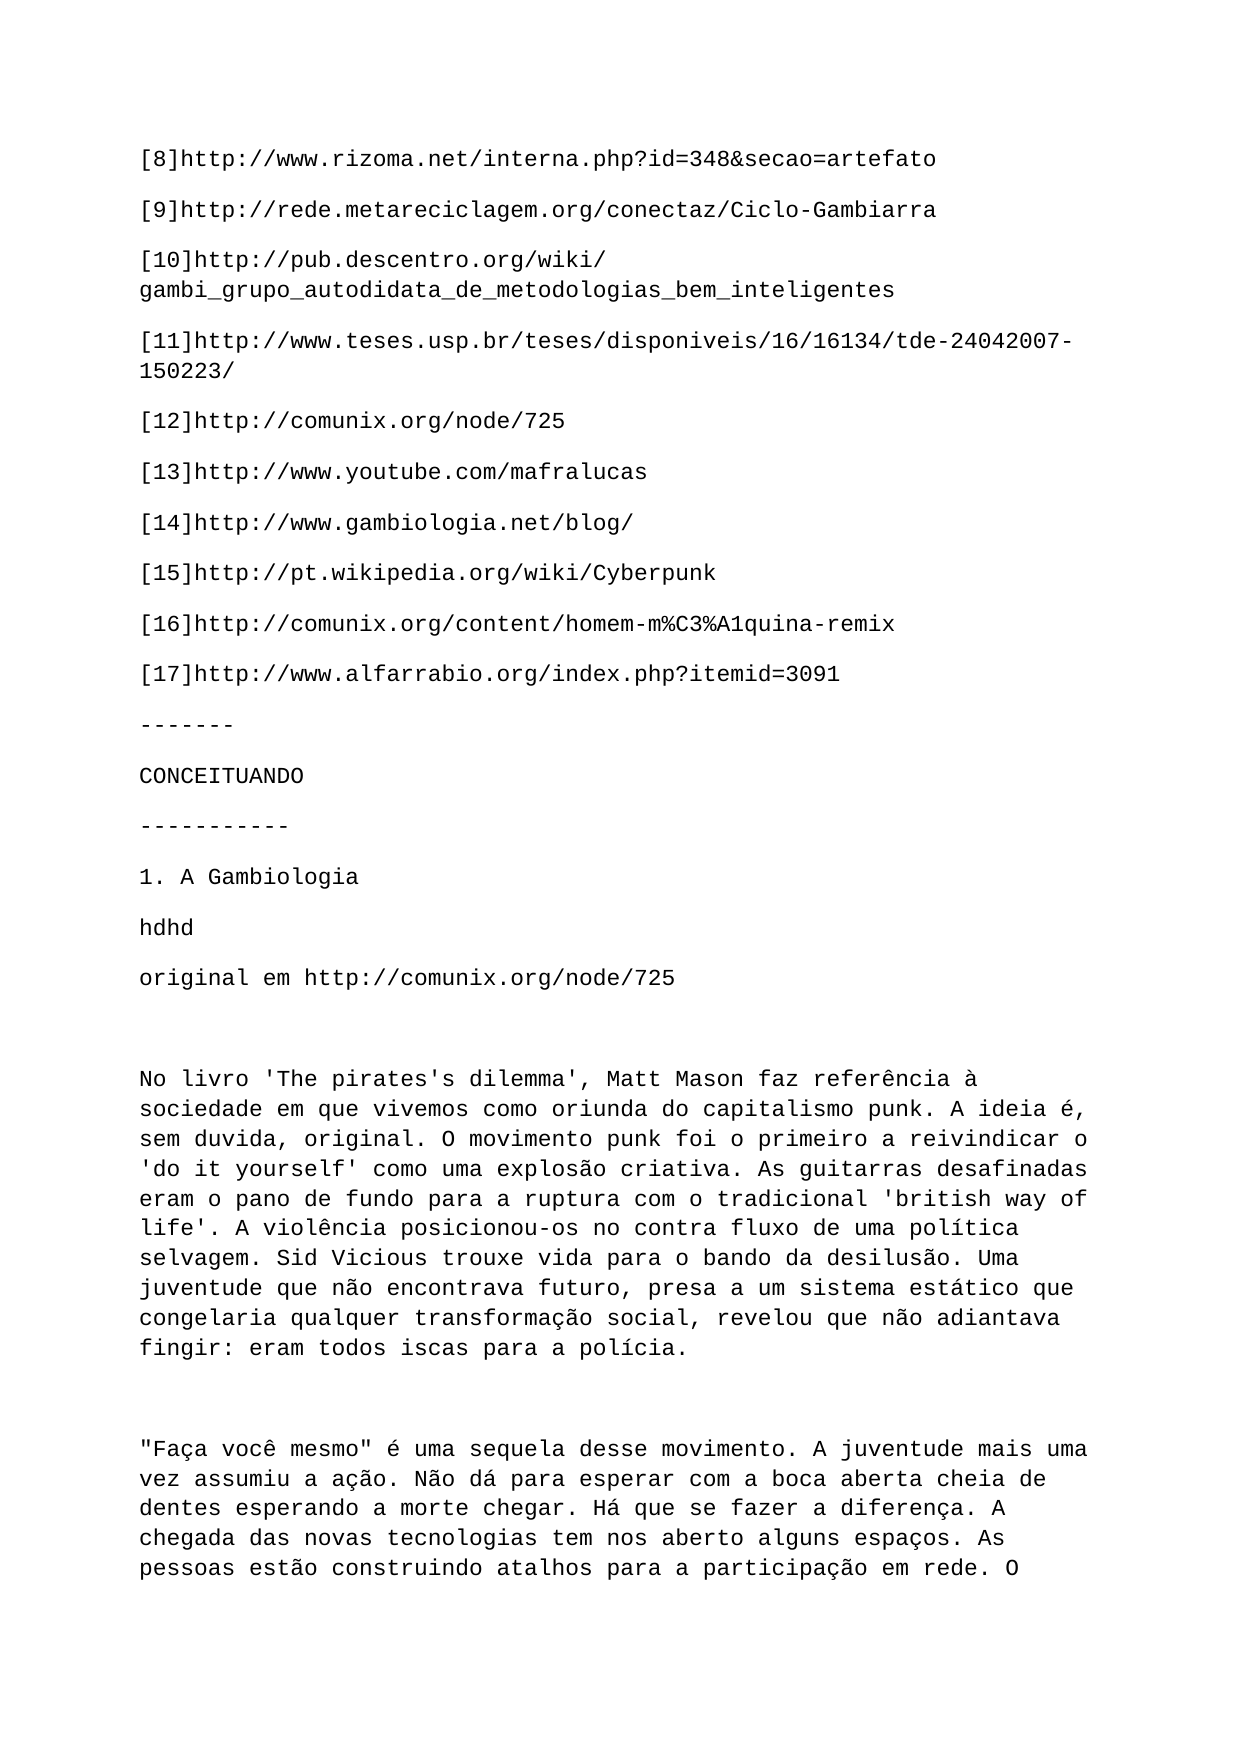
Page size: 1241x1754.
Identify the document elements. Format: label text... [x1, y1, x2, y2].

text [11]http://www.teses.usp.br/teses/disponiveis/16/16134/tde-24042007-150223/ [139, 329, 1101, 385]
text [16]http://comunix.org/content/homem-m%C3%A1quina-remix [139, 612, 1101, 638]
text [10]http://pub.descentro.org/wiki/gambi_grupo_autodidata_de_metodologias_bem_inteligentes [139, 249, 1101, 304]
text "Faça você mesmo" é uma sequela desse movimento. A juventude mais uma vez assumiu a ação. Não dá para esperar com a boca aberta cheia de dentes esperando a morte chegar. Há que se fazer a diferença. A chegada das novas tecnologias tem nos aberto alguns espaços. As pessoas estão construindo atalhos para a participação em rede. O [139, 1437, 1101, 1582]
text CONCEITUANDO [139, 764, 1101, 790]
text [14]http://www.gambiologia.net/blog/ [139, 511, 1101, 537]
text ----------- [139, 815, 1101, 841]
text [17]http://www.alfarrabio.org/index.php?itemid=3091 [139, 663, 1101, 689]
text [9]http://rede.metareciclagem.org/conectaz/Ciclo-Gambiarra [139, 198, 1101, 224]
text [12]http://comunix.org/node/725 [139, 410, 1101, 436]
text [13]http://www.youtube.com/mafralucas [139, 460, 1101, 486]
text original em http://comunix.org/node/725 [139, 967, 1101, 992]
text hdhd [139, 916, 1101, 942]
text 1. A Gambiologia [139, 865, 1101, 891]
text [15]http://pt.wikipedia.org/wiki/Cyberpunk [139, 562, 1101, 587]
text [8]http://www.rizoma.net/interna.php?id=348&secao=artefato [139, 148, 1101, 173]
text No livro 'The pirates's dilemma', Matt Mason faz referência à sociedade em que vivemos como oriunda do capitalismo punk. A ideia é, sem duvida, original. O movimento punk foi o primeiro a reivindicar o 'do it yourself' como uma explosão criativa. As guitarras desafinadas eram o pano de fundo para a ruptura com o tradicional 'british way of life'. A violência posicionou-os no contra fluxo de uma política selvagem. Sid Vicious trouxe vida para o bando da desilusão. Uma juventude que não encontrava futuro, presa a um sistema estático que congelaria qualquer transformação social, revelou que não adiantava fingir: eram todos iscas para a polícia. [139, 1068, 1101, 1362]
text ------- [139, 713, 1101, 739]
